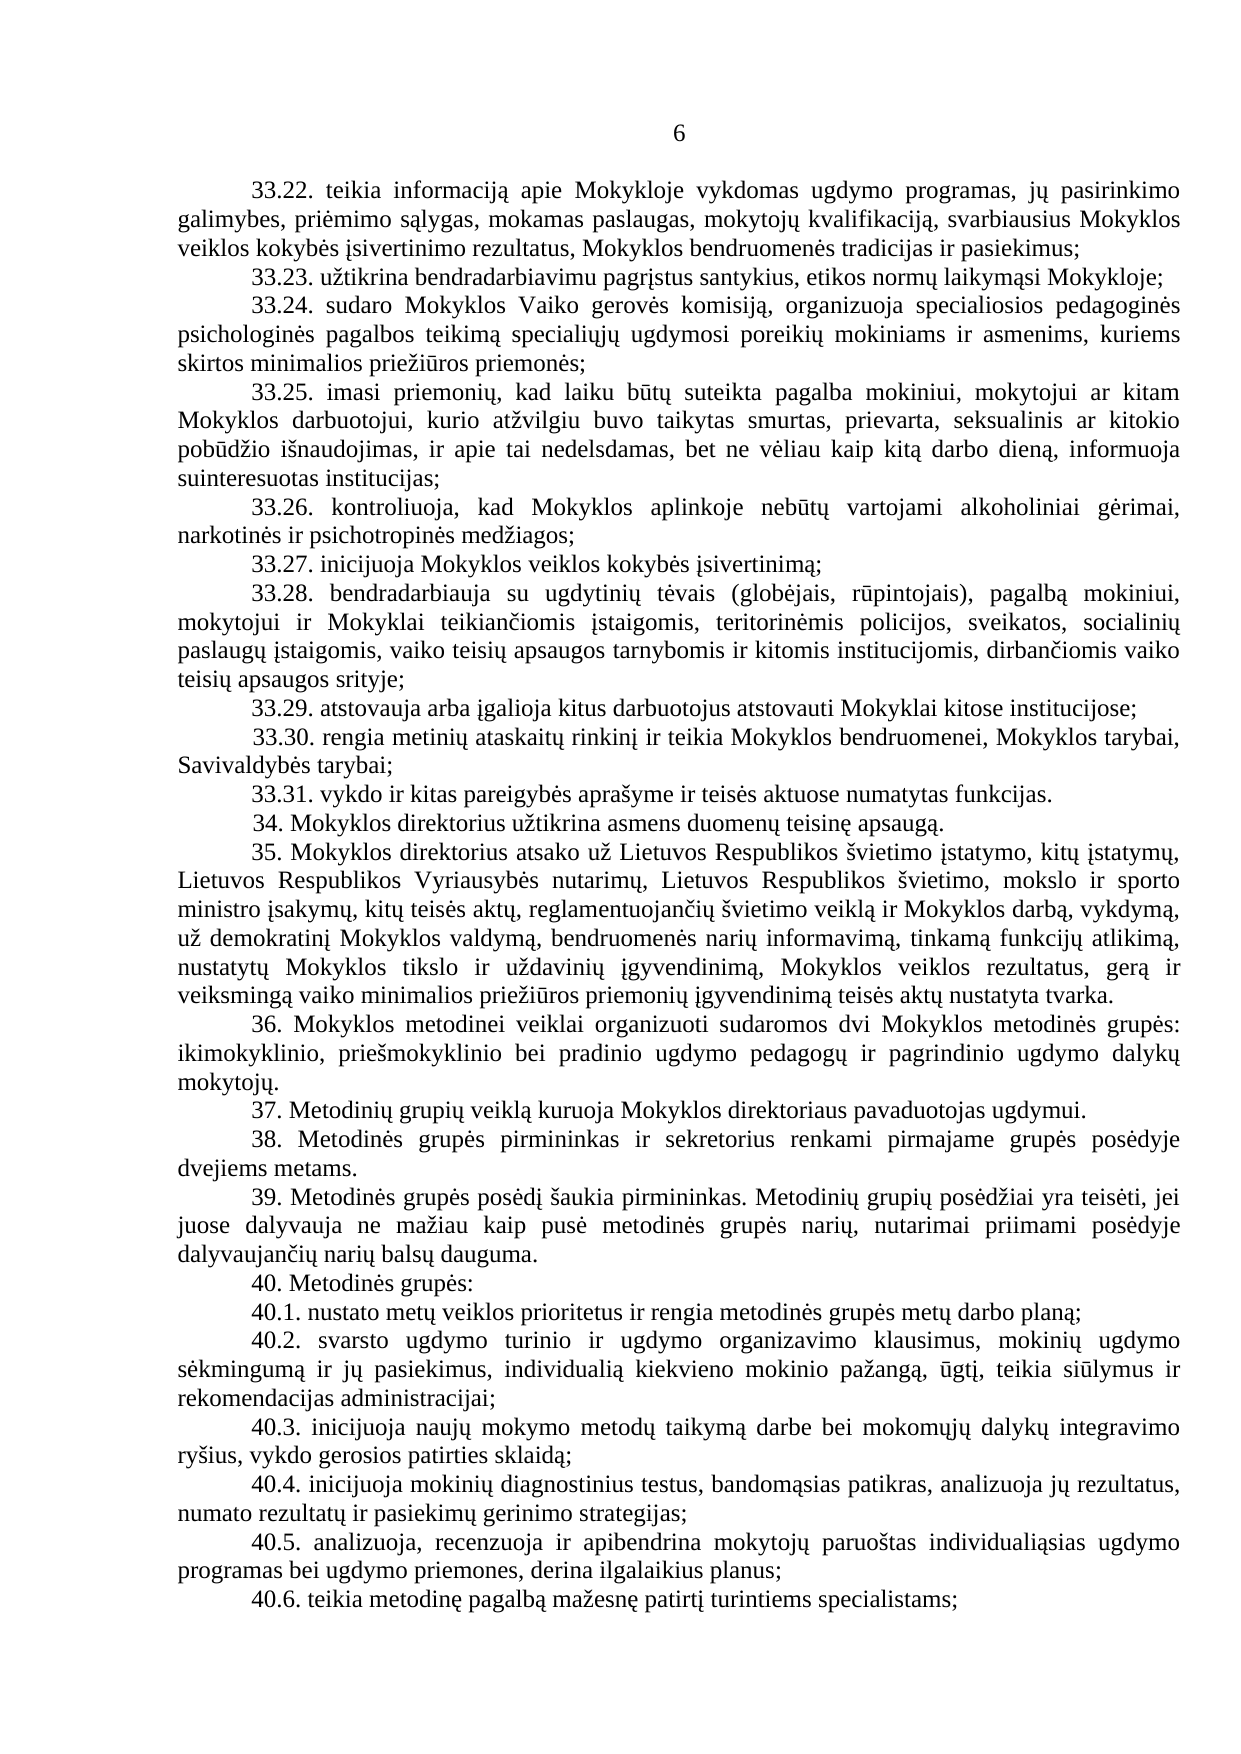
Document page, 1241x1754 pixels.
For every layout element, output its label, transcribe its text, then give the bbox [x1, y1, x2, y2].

text 38. Metodinės grupės pirmininkas ir sekretorius renkami pirmajame grupės posėdyje dvejiems metams. [177, 1124, 1181, 1182]
text 39. Metodinės grupės posėdį šaukia pirmininkas. Metodinių grupių posėdžiai yra teisėti, jei juose dalyvauja ne mažiau kaip pusė metodinės grupės narių, nutarimai priimami posėdyje dalyvaujančių narių balsų dauguma. [177, 1182, 1181, 1268]
text 33.30. rengia metinių ataskaitų rinkinį ir teikia Mokyklos bendruomenei, Mokyklos tarybai, Savivaldybės tarybai; [177, 722, 1181, 779]
text 40. Metodinės grupės: [177, 1268, 1181, 1297]
text 33.24. sudaro Mokyklos Vaiko gerovės komisiją, organizuoja specialiosios pedagoginės psichologinės pagalbos teikimą specialiųjų ugdymosi poreikių mokiniams ir asmenims, kuriems skirtos minimalios priežiūros priemonės; [177, 291, 1181, 377]
text 33.31. vykdo ir kitas pareigybės aprašyme ir teisės aktuose numatytas funkcijas. [177, 779, 1181, 808]
text 35. Mokyklos direktorius atsako už Lietuvos Respublikos švietimo įstatymo, kitų įstatymų, Lietuvos Respublikos Vyriausybės nutarimų, Lietuvos Respublikos švietimo, mokslo ir sporto ministro įsakymų, kitų teisės aktų, reglamentuojančių švietimo veiklą ir Mokyklos darbą, vykdymą, už demokratinį Mokyklos valdymą, bendruomenės narių informavimą, tinkamą funkcijų atlikimą, nustatytų Mokyklos tikslo ir uždavinių įgyvendinimą, Mokyklos veiklos rezultatus, gerą ir veiksmingą vaiko minimalios priežiūros priemonių įgyvendinimą teisės aktų nustatyta tvarka. [177, 837, 1181, 1009]
text 40.1. nustato metų veiklos prioritetus ir rengia metodinės grupės metų darbo planą; [177, 1297, 1181, 1326]
text 34. Mokyklos direktorius užtikrina asmens duomenų teisinę apsaugą. [177, 808, 1181, 837]
text 33.28. bendradarbiauja su ugdytinių tėvais (globėjais, rūpintojais), pagalbą mokiniui, mokytojui ir Mokyklai teikiančiomis įstaigomis, teritorinėmis policijos, sveikatos, socialinių paslaugų įstaigomis, vaiko teisių apsaugos tarnybomis ir kitomis institucijomis, dirbančiomis vaiko teisių apsaugos srityje; [177, 578, 1181, 693]
text 33.23. užtikrina bendradarbiavimu pagrįstus santykius, etikos normų laikymąsi Mokykloje; [177, 262, 1181, 291]
text 33.29. atstovauja arba įgalioja kitus darbuotojus atstovauti Mokyklai kitose institucijose; [177, 693, 1181, 722]
text 36. Mokyklos metodinei veiklai organizuoti sudaromos dvi Mokyklos metodinės grupės: ikimokyklinio, priešmokyklinio bei pradinio ugdymo pedagogų ir pagrindinio ugdymo dalykų mokytojų. [177, 1009, 1181, 1096]
text 33.25. imasi priemonių, kad laiku būtų suteikta pagalba mokiniui, mokytojui ar kitam Mokyklos darbuotojui, kurio atžvilgiu buvo taikytas smurtas, prievarta, seksualinis ar kitokio pobūdžio išnaudojimas, ir apie tai nedelsdamas, bet ne vėliau kaip kitą darbo dieną, informuoja suinteresuotas institucijas; [177, 377, 1181, 492]
text 40.6. teikia metodinę pagalbą mažesnę patirtį turintiems specialistams; [177, 1584, 1181, 1613]
text 33.22. teikia informaciją apie Mokykloje vykdomas ugdymo programas, jų pasirinkimo galimybes, priėmimo sąlygas, mokamas paslaugas, mokytojų kvalifikaciją, svarbiausius Mokyklos veiklos kokybės įsivertinimo rezultatus, Mokyklos bendruomenės tradicijas ir pasiekimus; [177, 176, 1181, 262]
text 40.5. analizuoja, recenzuoja ir apibendrina mokytojų paruoštas individualiąsias ugdymo programas bei ugdymo priemones, derina ilgalaikius planus; [177, 1527, 1181, 1584]
text 33.27. inicijuoja Mokyklos veiklos kokybės įsivertinimą; [177, 549, 1181, 578]
text 40.2. svarsto ugdymo turinio ir ugdymo organizavimo klausimus, mokinių ugdymo sėkmingumą ir jų pasiekimus, individualią kiekvieno mokinio pažangą, ūgtį, teikia siūlymus ir rekomendacijas administracijai; [177, 1326, 1181, 1412]
text 40.4. inicijuoja mokinių diagnostinius testus, bandomąsias patikras, analizuoja jų rezultatus, numato rezultatų ir pasiekimų gerinimo strategijas; [177, 1469, 1181, 1527]
text 40.3. inicijuoja naujų mokymo metodų taikymą darbe bei mokomųjų dalykų integravimo ryšius, vykdo gerosios patirties sklaidą; [177, 1412, 1181, 1469]
text 37. Metodinių grupių veiklą kuruoja Mokyklos direktoriaus pavaduotojas ugdymui. [177, 1096, 1181, 1124]
text 33.26. kontroliuoja, kad Mokyklos aplinkoje nebūtų vartojami alkoholiniai gėrimai, narkotinės ir psichotropinės medžiagos; [177, 492, 1181, 549]
